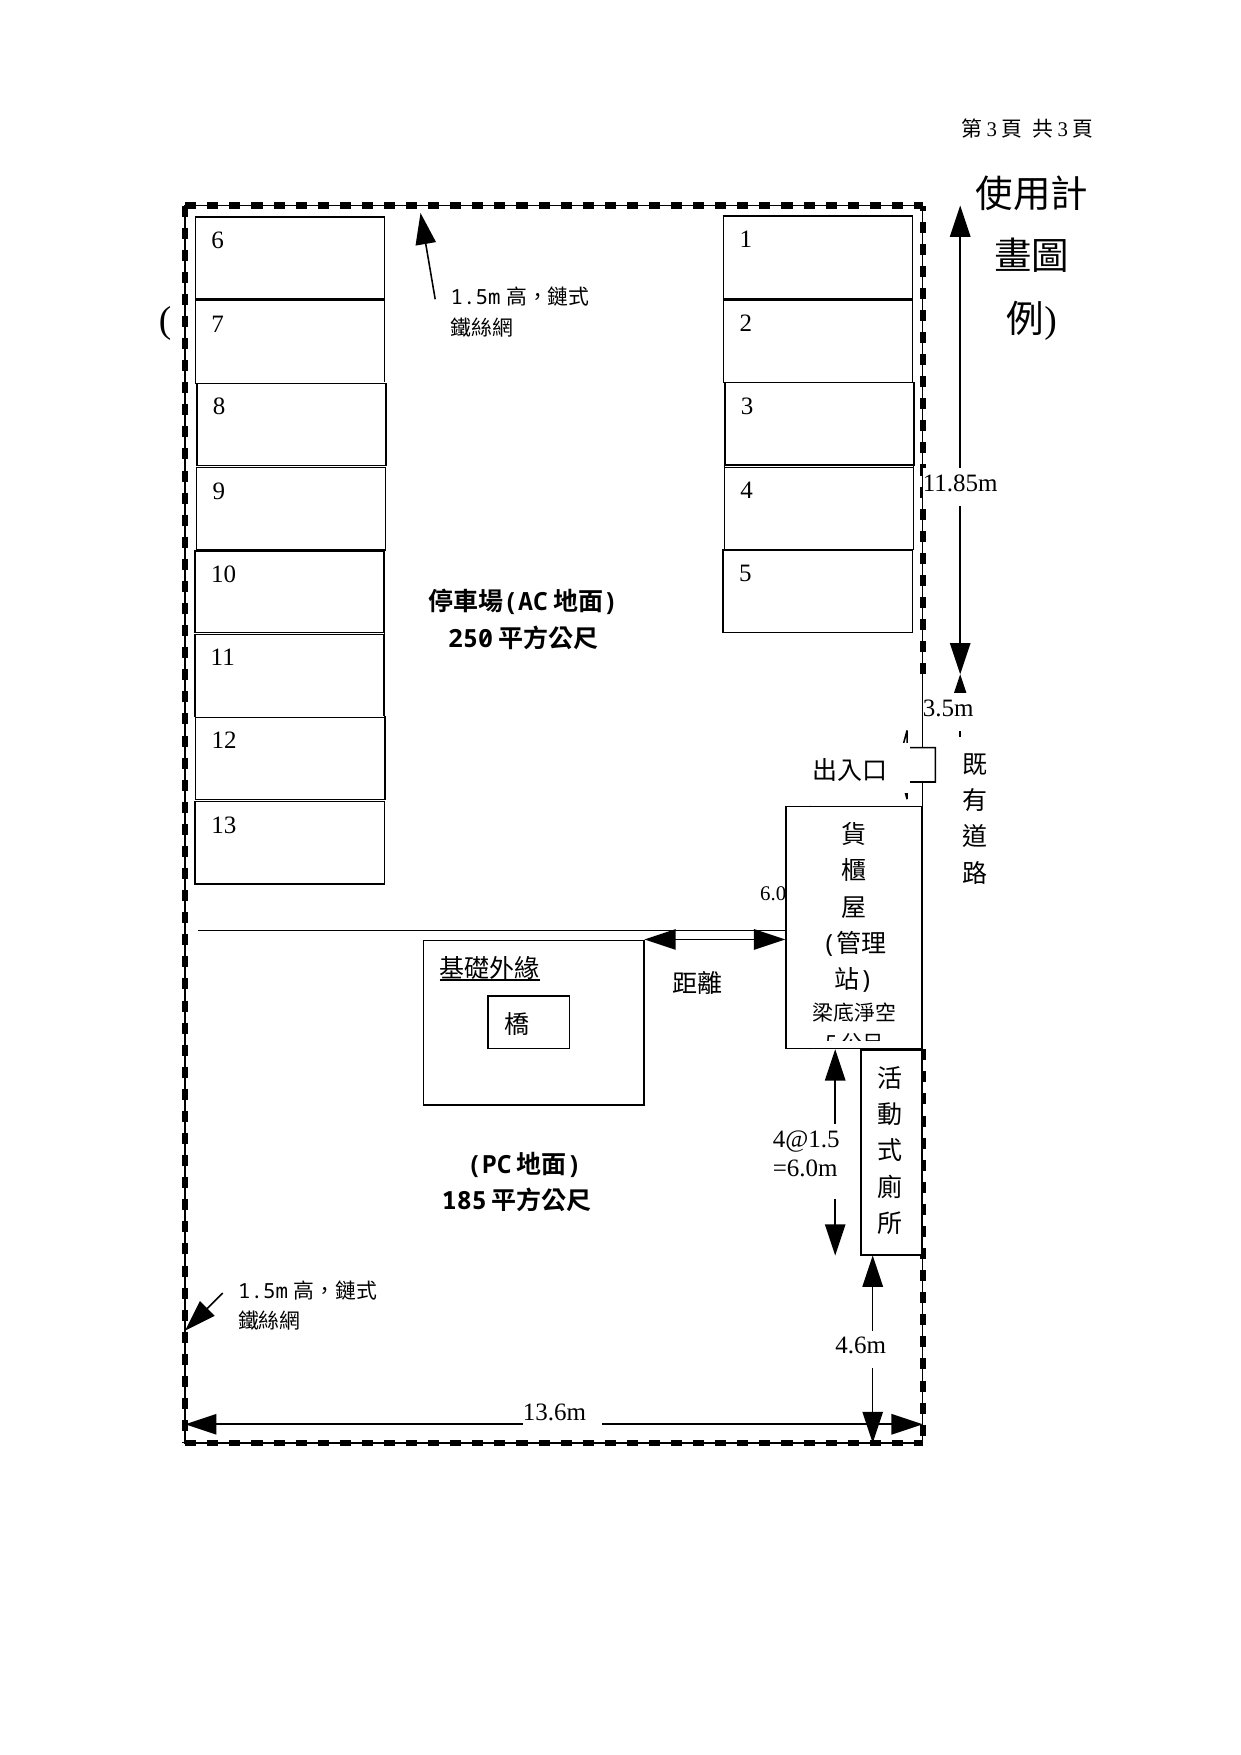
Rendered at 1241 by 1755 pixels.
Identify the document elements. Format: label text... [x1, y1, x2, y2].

text 屋 [802, 887, 906, 923]
text 距離4m [673, 963, 758, 1003]
text 使用計畫圖(例) [724, 301, 912, 382]
text 使用計畫圖(例) [197, 468, 385, 549]
text 基礎外緣 [439, 948, 628, 985]
text 13 [211, 810, 368, 839]
text 使用計畫圖(例) [923, 722, 985, 731]
text 梁底淨空 [802, 996, 906, 1026]
text 9 [212, 476, 370, 505]
text 停車場(AC地面) [425, 582, 620, 618]
text 使用計畫圖(例) [798, 743, 910, 793]
text 使用計畫圖(例) [862, 1051, 921, 1254]
text 使用計畫圖(例) [148, 149, 1093, 337]
text 使用計畫圖(例) [523, 1426, 602, 1434]
text 使用計畫圖(例) [773, 1182, 860, 1199]
text 13.6m [523, 1397, 602, 1426]
text 使用計畫圖(例) [423, 1137, 610, 1218]
text 櫃 [802, 851, 906, 887]
text 2 [739, 308, 897, 337]
text 185平方公尺 [438, 1181, 595, 1211]
text 11.85m [923, 468, 1010, 497]
text 使用計畫圖(例) [410, 574, 635, 668]
text 既有道路 [963, 744, 995, 889]
text 使用計畫圖(例) [196, 552, 383, 632]
text 使用計畫圖(例) [726, 383, 913, 464]
text 使用計畫圖(例) [724, 551, 912, 632]
text 使用計畫圖(例) [725, 468, 913, 549]
text 250平方公尺 [425, 618, 620, 654]
text 使用計畫圖(例) [196, 802, 384, 883]
text 5公尺 [802, 1026, 906, 1040]
text 8 [213, 391, 370, 420]
text 使用計畫圖(例) [835, 1359, 898, 1368]
text 6 [211, 225, 369, 254]
text 使用計畫圖(例) [923, 497, 1010, 506]
text 使用計畫圖(例) [196, 635, 384, 717]
text 4.6m [835, 1331, 898, 1359]
text 使用計畫圖(例) [196, 218, 384, 298]
text 出入口 [813, 751, 895, 786]
text 3 [741, 391, 898, 420]
text (管理站) [802, 923, 906, 996]
text 3.5m [923, 693, 985, 722]
text 橋墩 [504, 1004, 553, 1040]
text 使用計畫圖(例) [787, 807, 921, 1048]
text (PC地面) [438, 1144, 595, 1181]
text 使用計畫圖(例) [424, 941, 643, 1104]
text 使用計畫圖(例) [724, 217, 912, 298]
text 1 [739, 224, 897, 253]
text 10 [211, 559, 368, 588]
text 使用計畫圖(例) [948, 737, 1010, 981]
text 貨 [802, 814, 906, 851]
text 12 [211, 726, 369, 754]
text 4 [740, 475, 898, 504]
text 4@1.5 [773, 1124, 860, 1153]
text 使用計畫圖(例) [196, 718, 384, 799]
text 使用計畫圖(例) [198, 384, 385, 465]
text 使用計畫圖(例) [658, 956, 773, 1010]
text 5 [739, 558, 896, 587]
text =6.0m [773, 1153, 860, 1182]
text 使用計畫圖(例) [196, 301, 386, 383]
text 活動式廁所 [877, 1058, 906, 1239]
text 7 [211, 309, 369, 338]
text 11 [210, 642, 368, 671]
